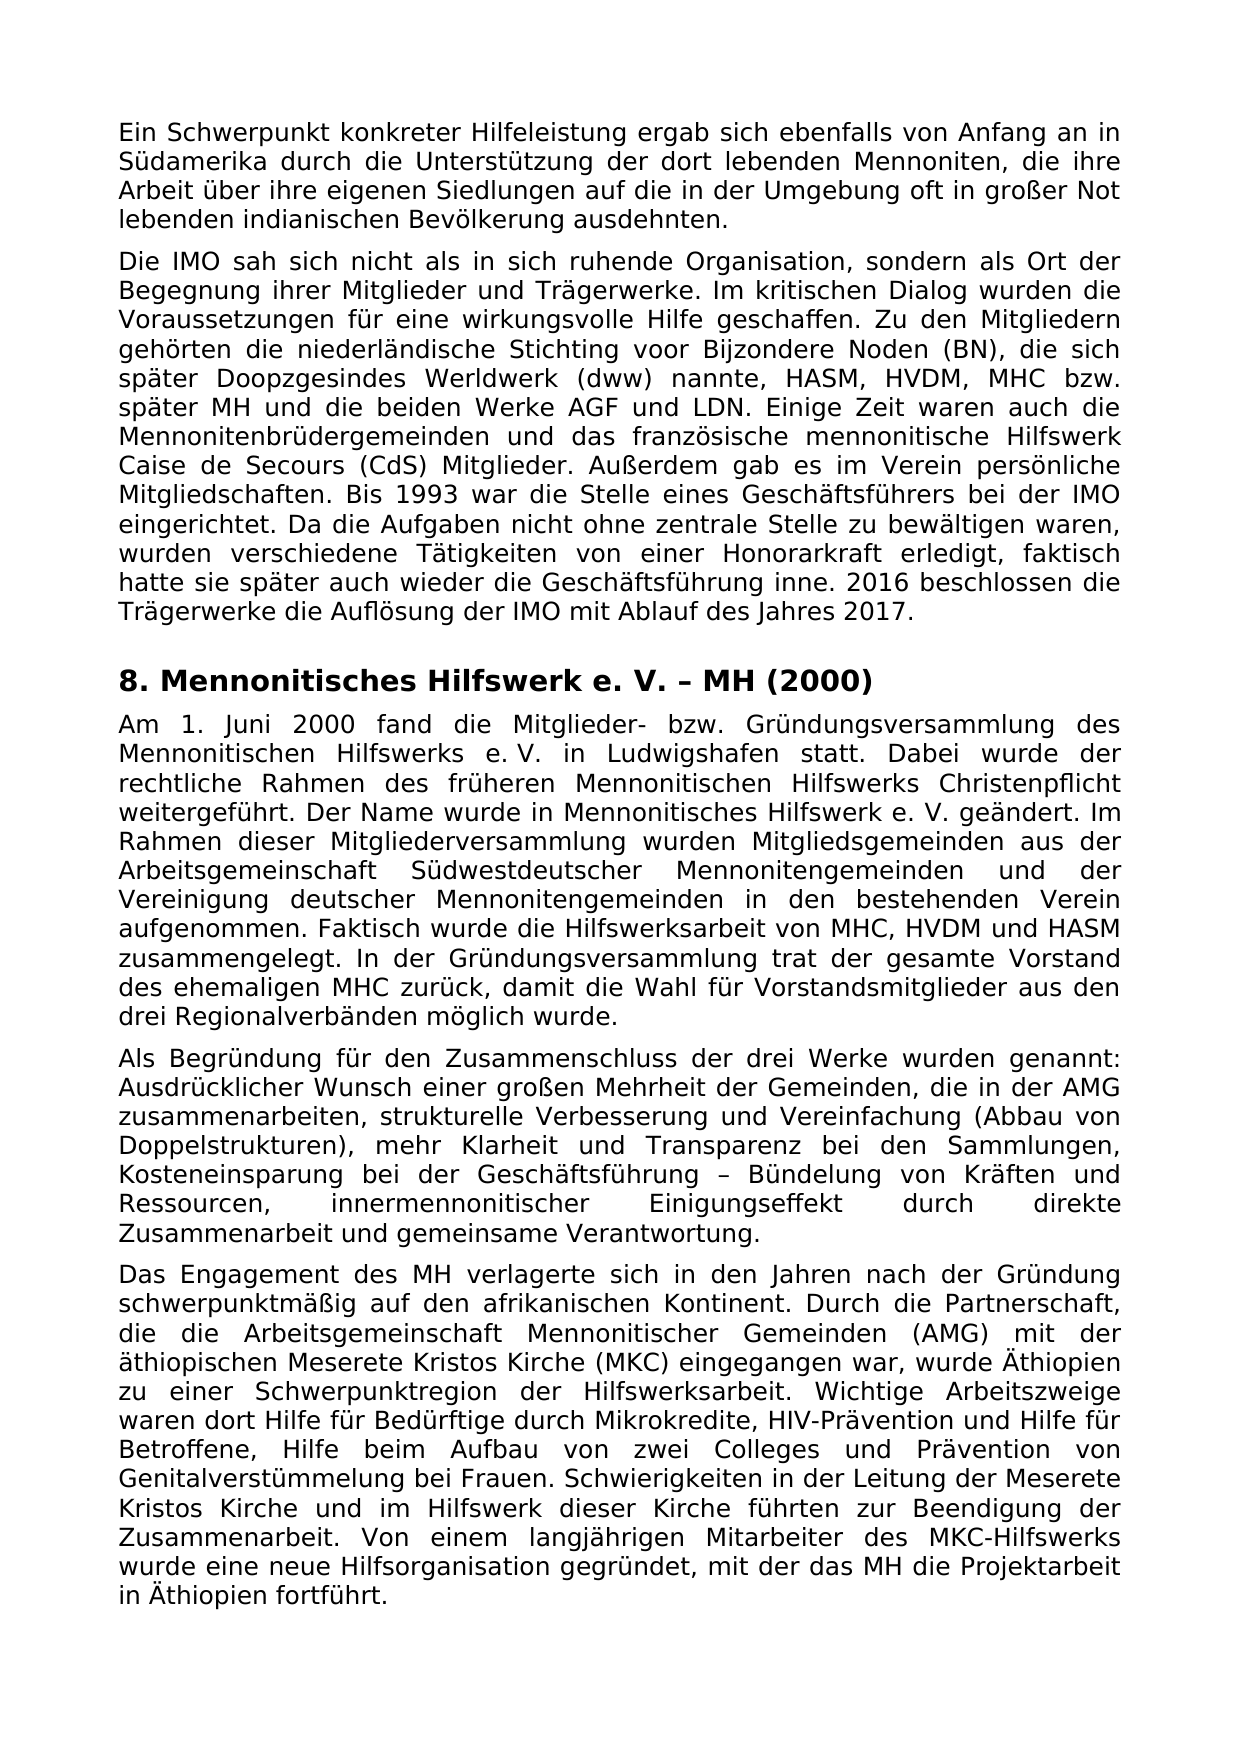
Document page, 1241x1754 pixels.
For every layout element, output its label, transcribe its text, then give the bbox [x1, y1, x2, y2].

text Die IMO sah sich nicht als in sich ruhende Organisation, sondern als Ort der Begegnung ihrer Mitglieder und Trägerwerke. Im kritischen Dialog wurden die Voraussetzungen für eine wirkungsvolle Hilfe geschaffen. Zu den Mitgliedern gehörten die niederländische Stichting voor Bijzondere Noden (BN), die sich später Doopzgesindes Werldwerk (dww) nannte, HASM, HVDM, MHC bzw. später MH und die beiden Werke AGF und LDN. Einige Zeit waren auch die Mennonitenbrüdergemeinden und das französische mennonitische Hilfswerk Caise de Secours (CdS) Mitglieder. Außerdem gab es im Verein persönliche Mitgliedschaften. Bis 1993 war die Stelle eines Geschäftsführers bei der IMO eingerichtet. Da die Aufgaben nicht ohne zentrale Stelle zu bewältigen waren, wurden verschiedene Tätigkeiten von einer Honorarkraft erledigt, faktisch hatte sie später auch wieder die Geschäftsführung inne. 2016 beschlossen die Trägerwerke die Auflösung der IMO mit Ablauf des Jahres 2017. [118, 247, 1122, 626]
text Das Engagement des MH verlagerte sich in den Jahren nach der Gründung schwerpunktmäßig auf den afrikanischen Kontinent. Durch die Partnerschaft, die die Arbeitsgemeinschaft Mennonitischer Gemeinden (AMG) mit der äthiopischen Meserete Kristos Kirche (MKC) eingegangen war, wurde Äthiopien zu einer Schwerpunktregion der Hilfswerksarbeit. Wichtige Arbeitszweige waren dort Hilfe für Bedürftige durch Mikrokredite, HIV-Prävention und Hilfe für Betroffene, Hilfe beim Aufbau von zwei Colleges und Prävention von Genitalverstümmelung bei Frauen. Schwierigkeiten in der Leitung der Meserete Kristos Kirche und im Hilfswerk dieser Kirche führten zur Beendigung der Zusammenarbeit. Von einem langjährigen Mitarbeiter des MKC-Hilfswerks wurde eine neue Hilfsorganisation gegründet, mit der das MH die Projektarbeit in Äthiopien fortführt. [118, 1260, 1122, 1610]
text Als Begründung für den Zusammenschluss der drei Werke wurden genannt: Ausdrücklicher Wunsch einer großen Mehrheit der Gemeinden, die in der AMG zusammenarbeiten, strukturelle Verbesserung und Vereinfachung (Abbau von Doppelstrukturen), mehr Klarheit und Transparenz bei den Sammlungen, Kosteneinsparung bei der Geschäftsführung – Bündelung von Kräften und Ressourcen, innermennonitischer Einigungseffekt durch direkte Zusammenarbeit und gemeinsame Verantwortung. [118, 1044, 1122, 1248]
text Am 1. Juni 2000 fand die Mitglieder- bzw. Gründungsversammlung des Mennonitischen Hilfswerks e. V. in Ludwigshafen statt. Dabei wurde der rechtliche Rahmen des früheren Mennonitischen Hilfswerks Christenpflicht weitergeführt. Der Name wurde in Mennonitisches Hilfswerk e. V. geändert. Im Rahmen dieser Mitgliederversammlung wurden Mitgliedsgemeinden aus der Arbeitsgemeinschaft Südwestdeutscher Mennonitengemeinden und der Vereinigung deutscher Mennonitengemeinden in den bestehenden Verein aufgenommen. Faktisch wurde die Hilfswerksarbeit von MHC, HVDM und HASM zusammengelegt. In der Gründungsversammlung trat der gesamte Vorstand des ehemaligen MHC zurück, damit die Wahl für Vorstandsmitglieder aus den drei Regionalverbänden möglich wurde. [118, 710, 1122, 1031]
subtitle 8. Mennonitisches Hilfswerk e. V. – MH (2000) [118, 664, 1122, 698]
text Ein Schwerpunkt konkreter Hilfeleistung ergab sich ebenfalls von Anfang an in Südamerika durch die Unterstützung der dort lebenden Mennoniten, die ihre Arbeit über ihre eigenen Siedlungen auf die in der Umgebung oft in großer Not lebenden indianischen Bevölkerung ausdehnten. [118, 118, 1122, 235]
